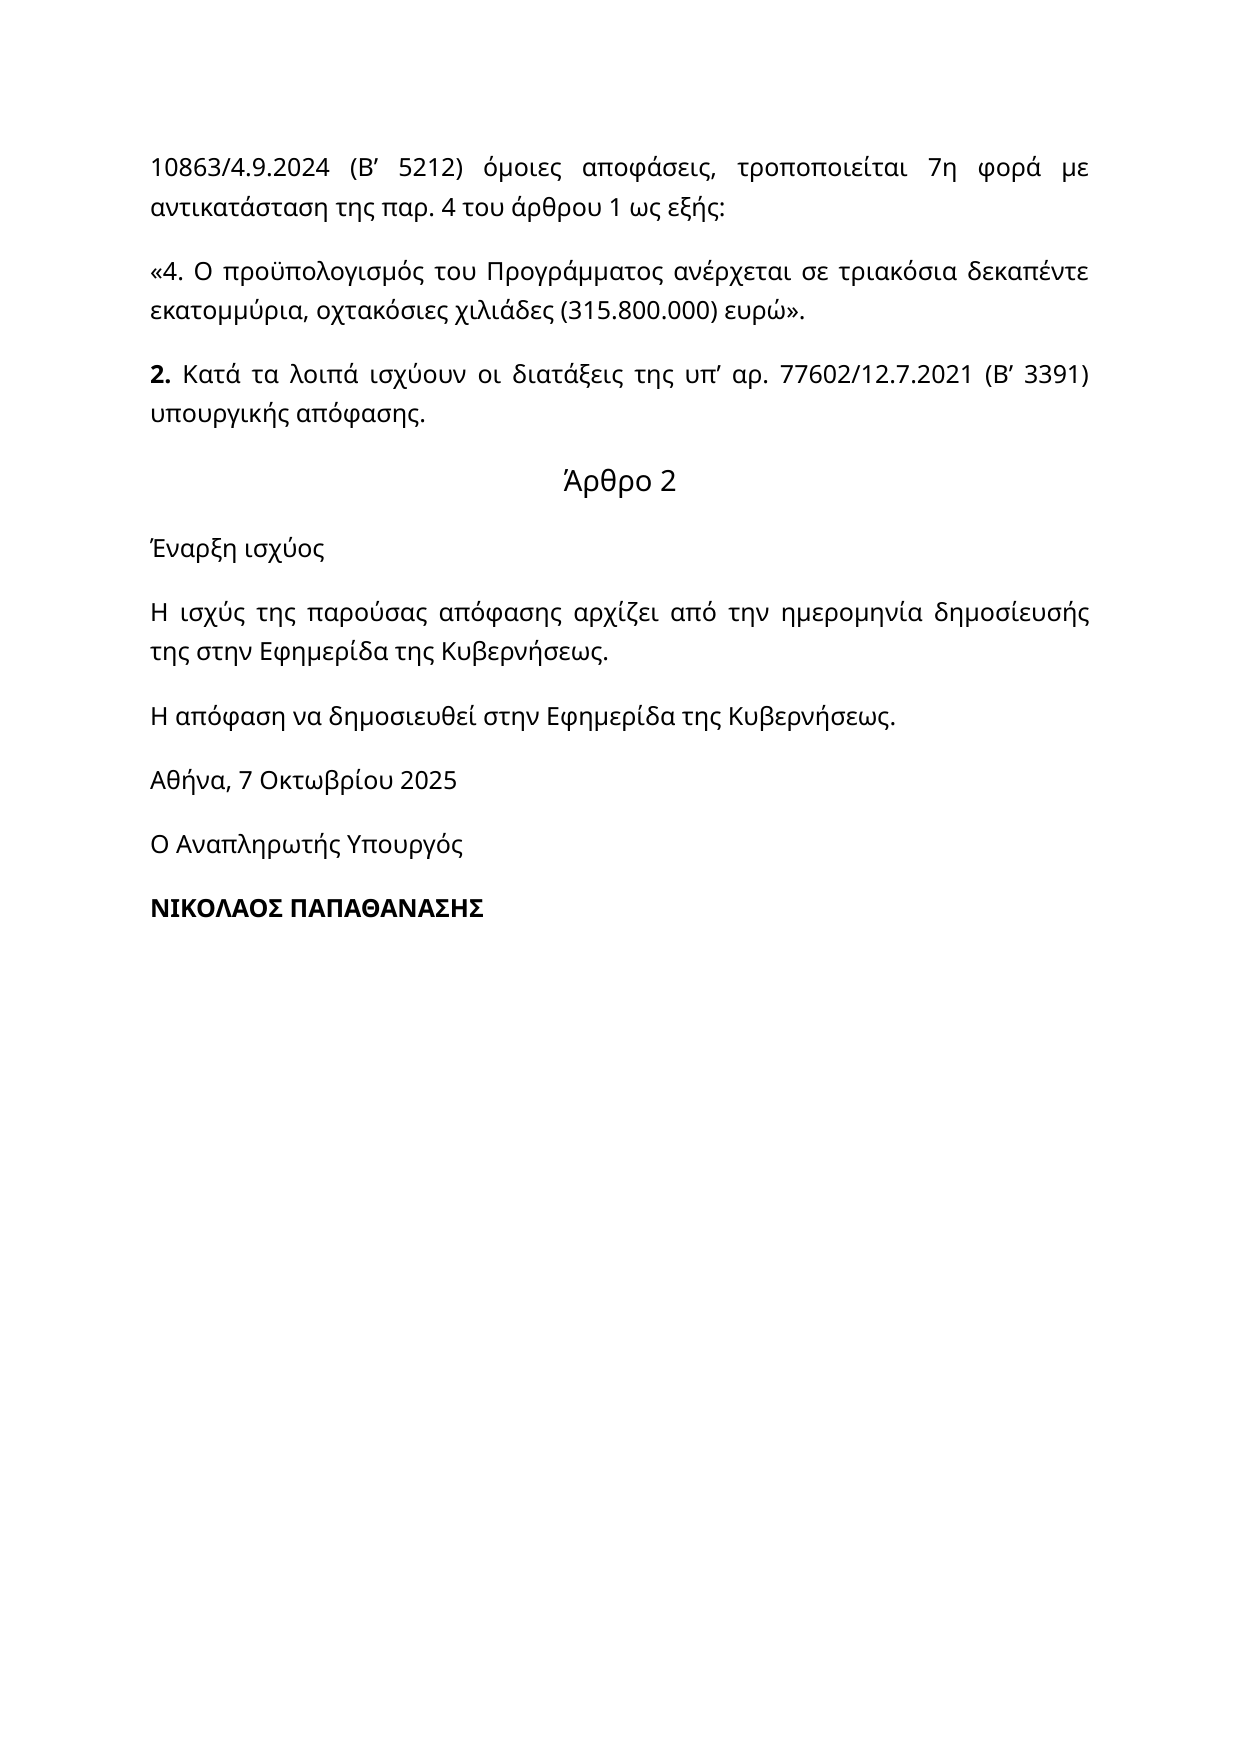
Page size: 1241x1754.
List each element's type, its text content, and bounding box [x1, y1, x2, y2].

text Έναρξη ισχύος [150, 531, 1090, 565]
text Η ισχύς της παρούσας απόφασης αρχίζει από την ημερομηνία δημοσίευσής της στην Εφημερίδα της Κυβερνήσεως. [150, 595, 1090, 668]
text ΝΙΚΟΛΑΟΣ ΠΑΠΑΘΑΝΑΣΗΣ [150, 891, 1090, 925]
text Αθήνα, 7 Οκτωβρίου 2025 [150, 762, 1090, 796]
subtitle Άρθρο 2 [150, 460, 1090, 500]
text «4. Ο προϋπολογισμός του Προγράμματος ανέρχεται σε τριακόσια δεκαπέντε εκατομμύρια, οχτακόσιες χιλιάδες (315.800.000) ευρώ». [150, 253, 1090, 327]
text Ο Αναπληρωτής Υπουργός [150, 826, 1090, 861]
text 10863/4.9.2024 (Β’ 5212) όμοιες αποφάσεις, τροποποιείται 7η φορά με αντικατάσταση της παρ. 4 του άρθρου 1 ως εξής: [150, 150, 1090, 223]
text Η απόφαση να δημοσιευθεί στην Εφημερίδα της Κυβερνήσεως. [150, 698, 1090, 732]
text 2. Κατά τα λοιπά ισχύουν οι διατάξεις της υπ’ αρ. 77602/12.7.2021 (Β’ 3391) υπουργικής απόφασης. [150, 357, 1090, 430]
